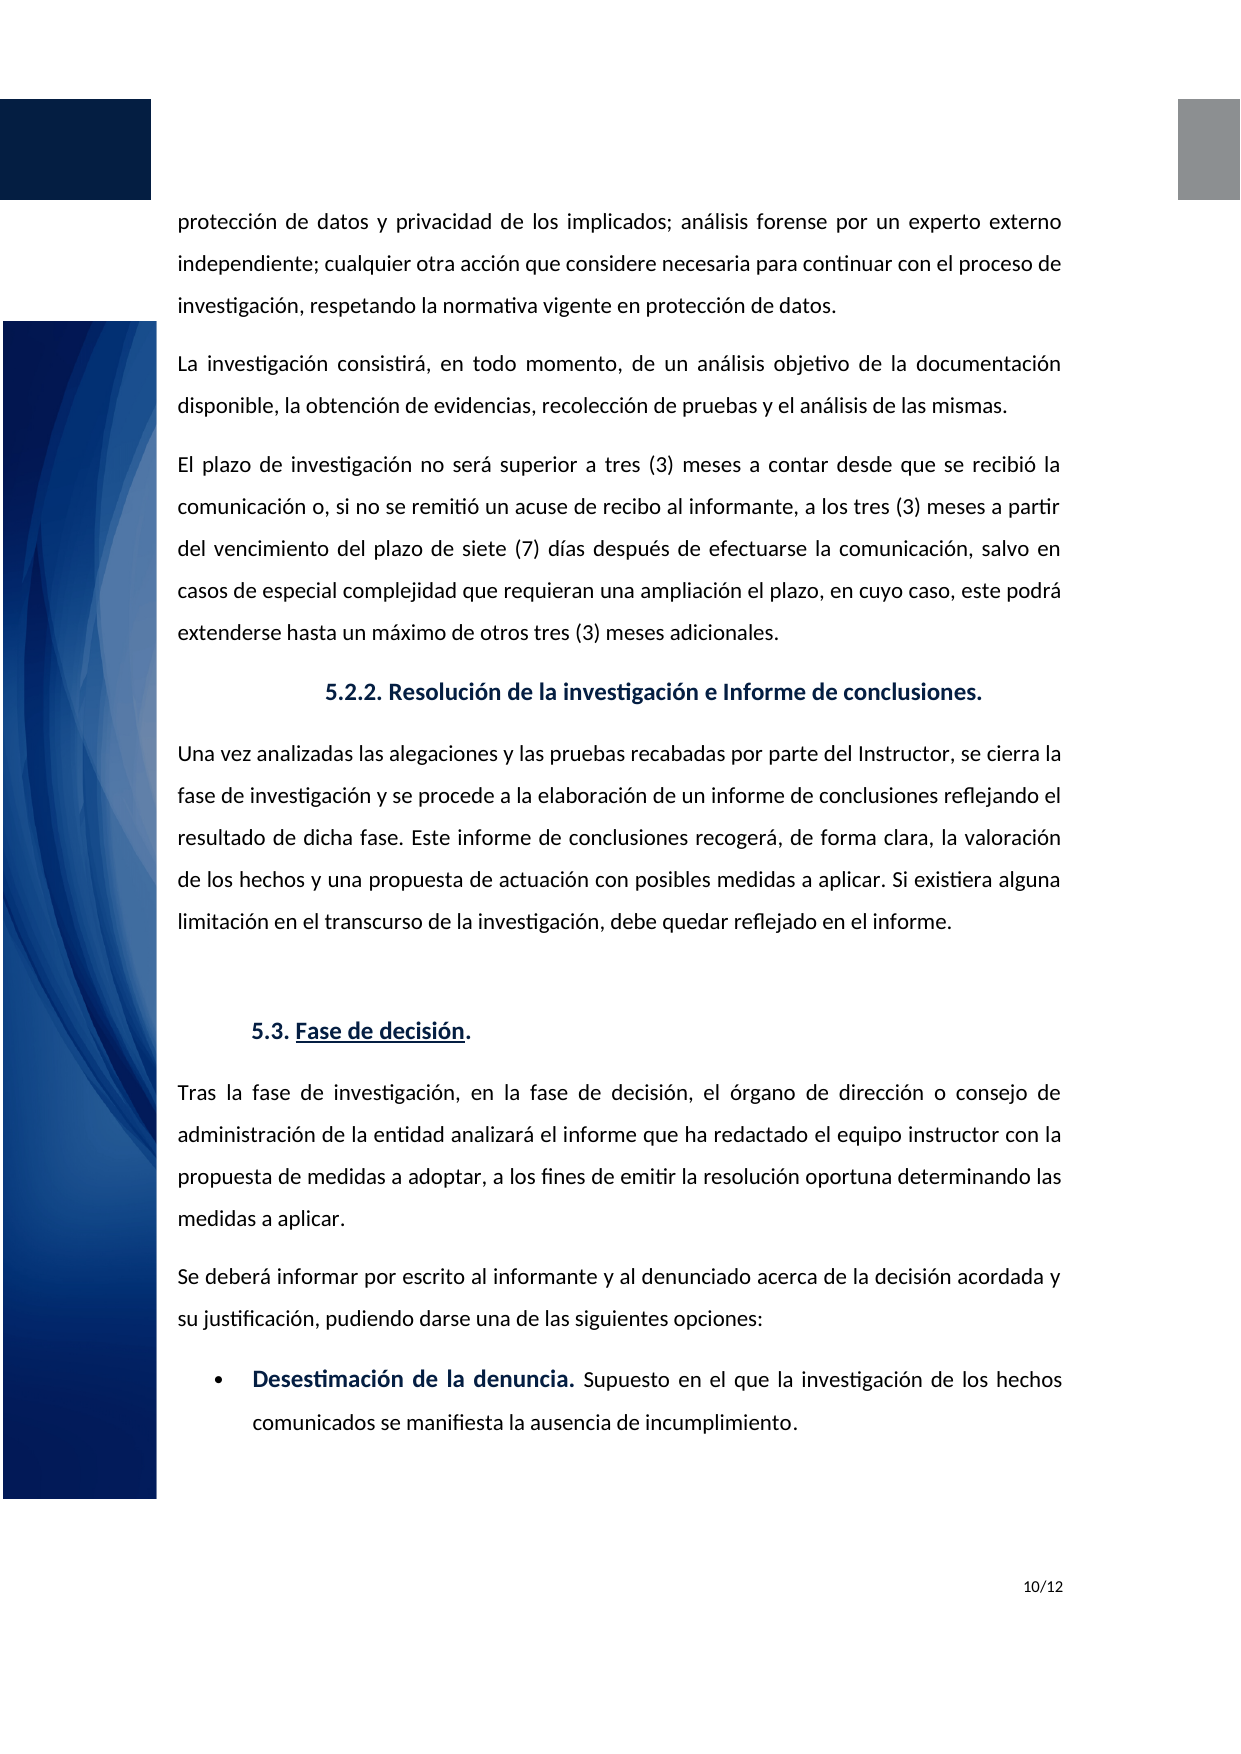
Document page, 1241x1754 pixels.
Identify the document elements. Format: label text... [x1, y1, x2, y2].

text Se deberá informar por escrito al informante y al denunciado acerca de la decisión acordada y su justificación, pudiendo darse una de las siguientes opciones: [177, 1262, 1063, 1332]
text 5.2.2. Resolución de la investigación e Informe de conclusiones. [251, 677, 1063, 707]
text 5.3. Fase de decisión. [177, 1016, 1063, 1046]
text protección de datos y privacidad de los implicados; análisis forense por un experto externo independiente; cualquier otra acción que considere necesaria para continuar con el proceso de investigación, respetando la normativa vigente en protección de datos. [177, 207, 1063, 319]
text El plazo de investigación no será superior a tres (3) meses a contar desde que se recibió la comunicación o, si no se remitió un acuse de recibo al informante, a los tres (3) meses a partir del vencimiento del plazo de siete (7) días después de efectuarse la comunicación, salvo en casos de especial complejidad que requieran una ampliación el plazo, en cuyo caso, este podrá extenderse hasta un máximo de otros tres (3) meses adicionales. [177, 450, 1063, 646]
list Desestimación de la denuncia. Supuesto en el que la investigación de los hechos comunicados se manifiesta la ausencia de incumplimiento. [215, 1363, 1063, 1436]
text Tras la fase de investigación, en la fase de decisión, el órgano de dirección o consejo de administración de la entidad analizará el informe que ha redactado el equipo instructor con la propuesta de medidas a adoptar, a los fines de emitir la resolución oportuna determinando las medidas a aplicar. [177, 1078, 1063, 1232]
text La investigación consistirá, en todo momento, de un análisis objetivo de la documentación disponible, la obtención de evidencias, recolección de pruebas y el análisis de las mismas. [177, 349, 1063, 419]
text Una vez analizadas las alegaciones y las pruebas recabadas por parte del Instructor, se cierra la fase de investigación y se procede a la elaboración de un informe de conclusiones reflejando el resultado de dicha fase. Este informe de conclusiones recogerá, de forma clara, la valoración de los hechos y una propuesta de actuación con posibles medidas a aplicar. Si existiera alguna limitación en el transcurso de la investigación, debe quedar reflejado en el informe. [177, 739, 1063, 935]
